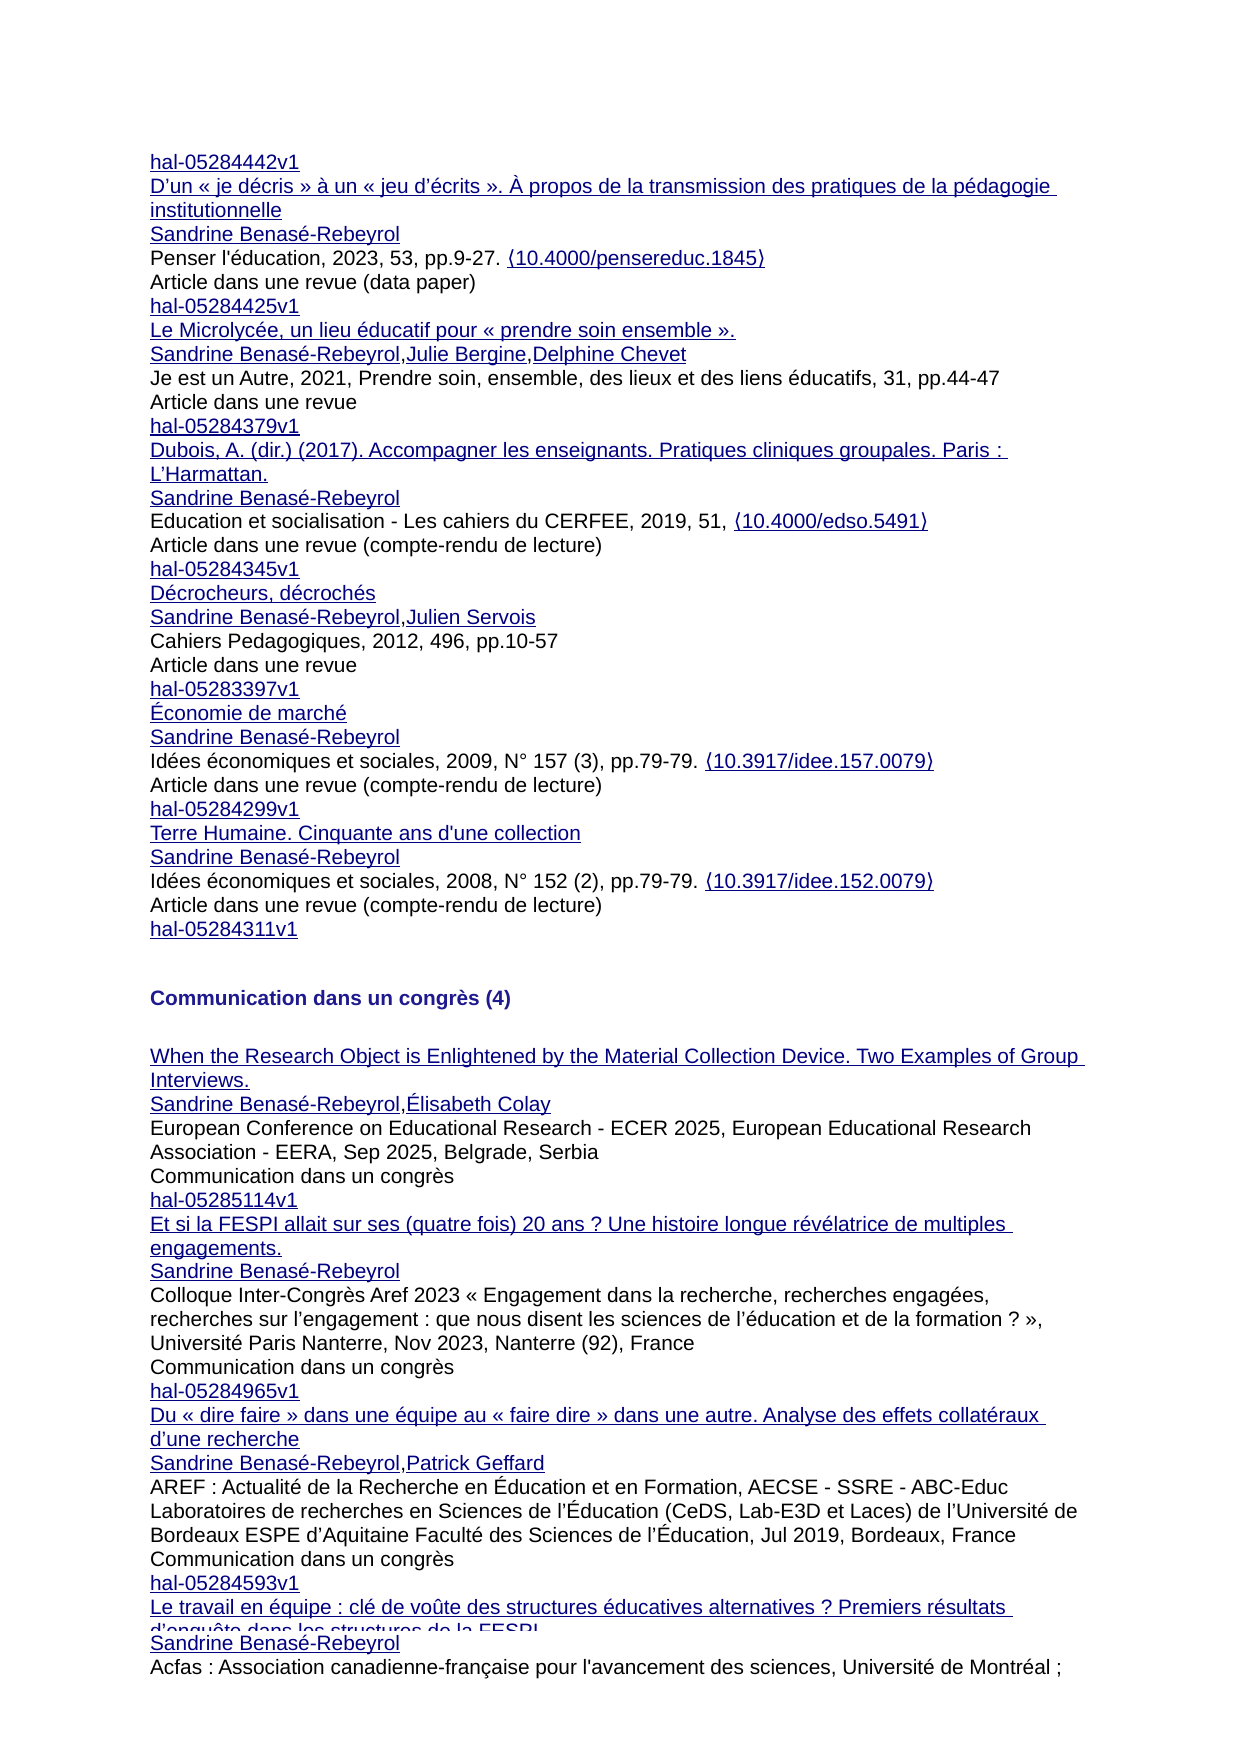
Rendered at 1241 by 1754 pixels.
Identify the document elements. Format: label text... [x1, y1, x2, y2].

table_cell Terre Humaine. Cinquante ans d'une collection Sandrine Benasé-Rebeyrol Idées économiques et sociales, 2008, N° 152 (2), pp.79-79. ⟨10.3917/idee.152.0079⟩ Article dans une revue (compte-rendu de lecture) hal-05284311v1 [150, 821, 1090, 941]
table_cell Le Microlycée, un lieu éducatif pour « prendre soin ensemble ». Sandrine Benasé-Rebeyrol,Julie Bergine,Delphine Chevet Je est un Autre, 2021, Prendre soin, ensemble, des lieux et des liens éducatifs, 31, pp.44-47 Article dans une revue hal-05284379v1 [150, 318, 1090, 437]
table_header When the Research Object is Enlightened by the Material Collection Device. Two Examples of Group Interviews. Sandrine Benasé-Rebeyrol,Élisabeth Colay European Conference on Educational Research - ECER 2025, European Educational Research Association - EERA, Sep 2025, Belgrade, Serbia Communication dans un congrès hal-05285114v1 [150, 1044, 1090, 1211]
table_cell D’un « je décris » à un « jeu d’écrits ». À propos de la transmission des pratiques de la pédagogie institutionnelle Sandrine Benasé-Rebeyrol Penser l'éducation, 2023, 53, pp.9-27. ⟨10.4000/pensereduc.1845⟩ Article dans une revue (data paper) hal-05284425v1 [150, 174, 1090, 318]
table_cell Du « dire faire » dans une équipe au « faire dire » dans une autre. Analyse des effets collatéraux d’une recherche Sandrine Benasé-Rebeyrol,Patrick Geffard AREF : Actualité de la Recherche en Éducation et en Formation, AECSE - SSRE - ABC-Educ Laboratoires de recherches en Sciences de l’Éducation (CeDS, Lab-E3D et Laces) de l’Université de Bordeaux ESPE d’Aquitaine Faculté des Sciences de l’Éducation, Jul 2019, Bordeaux, France Communication dans un congrès hal-05284593v1 [150, 1403, 1090, 1595]
table_cell Économie de marché Sandrine Benasé-Rebeyrol Idées économiques et sociales, 2009, N° 157 (3), pp.79-79. ⟨10.3917/idee.157.0079⟩ Article dans une revue (compte-rendu de lecture) hal-05284299v1 [150, 701, 1090, 821]
table_cell Dubois, A. (dir.) (2017). Accompagner les enseignants. Pratiques cliniques groupales. Paris : L’Harmattan. Sandrine Benasé-Rebeyrol Education et socialisation - Les cahiers du CERFEE, 2019, 51, ⟨10.4000/edso.5491⟩ Article dans une revue (compte-rendu de lecture) hal-05284345v1 [150, 438, 1090, 581]
table_cell Décrocheurs, décrochés Sandrine Benasé-Rebeyrol,Julien Servois Cahiers Pedagogiques, 2012, 496, pp.10-57 Article dans une revue hal-05283397v1 [150, 581, 1090, 701]
table_cell hal-05284442v1 [150, 150, 1090, 174]
table_cell Et si la FESPI allait sur ses (quatre fois) 20 ans ? Une histoire longue révélatrice de multiples engagements. Sandrine Benasé-Rebeyrol Colloque Inter-Congrès Aref 2023 « Engagement dans la recherche, recherches engagées, recherches sur l’engagement : que nous disent les sciences de l’éducation et de la formation ? », Université Paris Nanterre, Nov 2023, Nanterre (92), France Communication dans un congrès hal-05284965v1 [150, 1211, 1090, 1403]
table_cell Le travail en équipe : clé de voûte des structures éducatives alternatives ? Premiers résultats d’enquête dans les structures de la FESPI Sandrine Benasé-Rebeyrol Acfas : Association canadienne-française pour l'avancement des sciences, Université de Montréal ; [150, 1595, 1090, 1679]
subtitle Communication dans un congrès (4) [150, 985, 1090, 1009]
